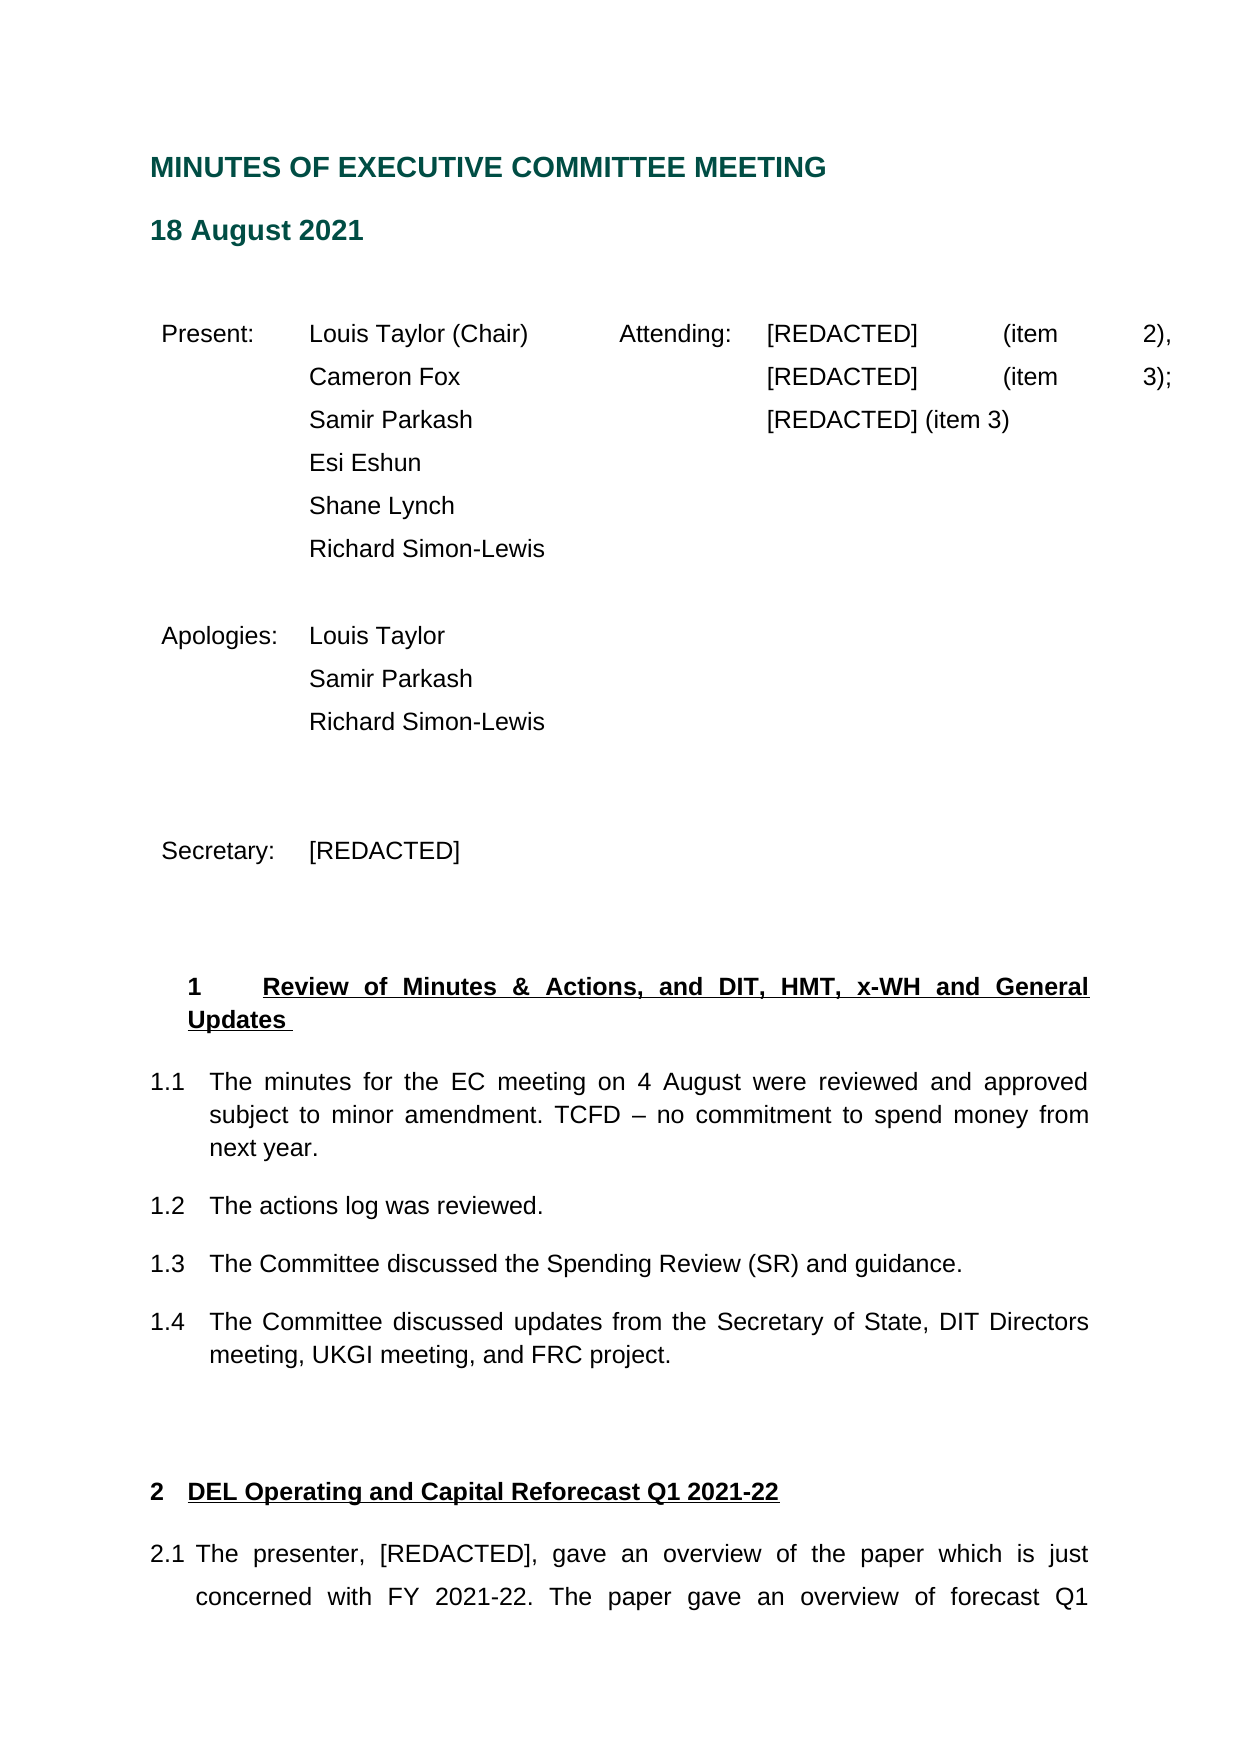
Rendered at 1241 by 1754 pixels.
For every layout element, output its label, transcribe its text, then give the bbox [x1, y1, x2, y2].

subtitle MINUTES OF EXECUTIVE COMMITTEE MEETING [150, 150, 1090, 183]
list DEL Operating and Capital Reforecast Q1 2021-22 [150, 1477, 1090, 1506]
table_header [REDACTED] (item 2), [REDACTED] (item 3); [REDACTED] (item 3) [755, 276, 1183, 922]
list Review of Minutes & Actions, and DIT, HMT, x-WH and General Updates [187, 972, 1090, 1034]
list The Committee discussed updates from the Secretary of State, DIT Directors meeting, UKGI meeting, and FRC project. [150, 1307, 1090, 1369]
list The Committee discussed the Spending Review (SR) and guidance. [150, 1249, 1090, 1278]
subtitle 18 August 2021 [150, 213, 1090, 246]
list The presenter, [REDACTED], gave an overview of the paper which is just concerned with FY 2021-22. The paper gave an overview of forecast Q1 [150, 1539, 1090, 1611]
list The actions log was reviewed. [150, 1191, 1090, 1220]
table_header Attending: [608, 276, 755, 922]
table_header Louis Taylor (Chair) Cameron Fox Samir Parkash Esi Eshun Shane Lynch Richard Simon-Lewis Louis Taylor Samir Parkash Richard Simon-Lewis [REDACTED] [298, 276, 608, 922]
list The minutes for the EC meeting on 4 August were reviewed and approved subject to minor amendment. TCFD – no commitment to spend money from next year. [150, 1067, 1090, 1162]
table_header Present: Apologies: Secretary: [150, 276, 298, 922]
